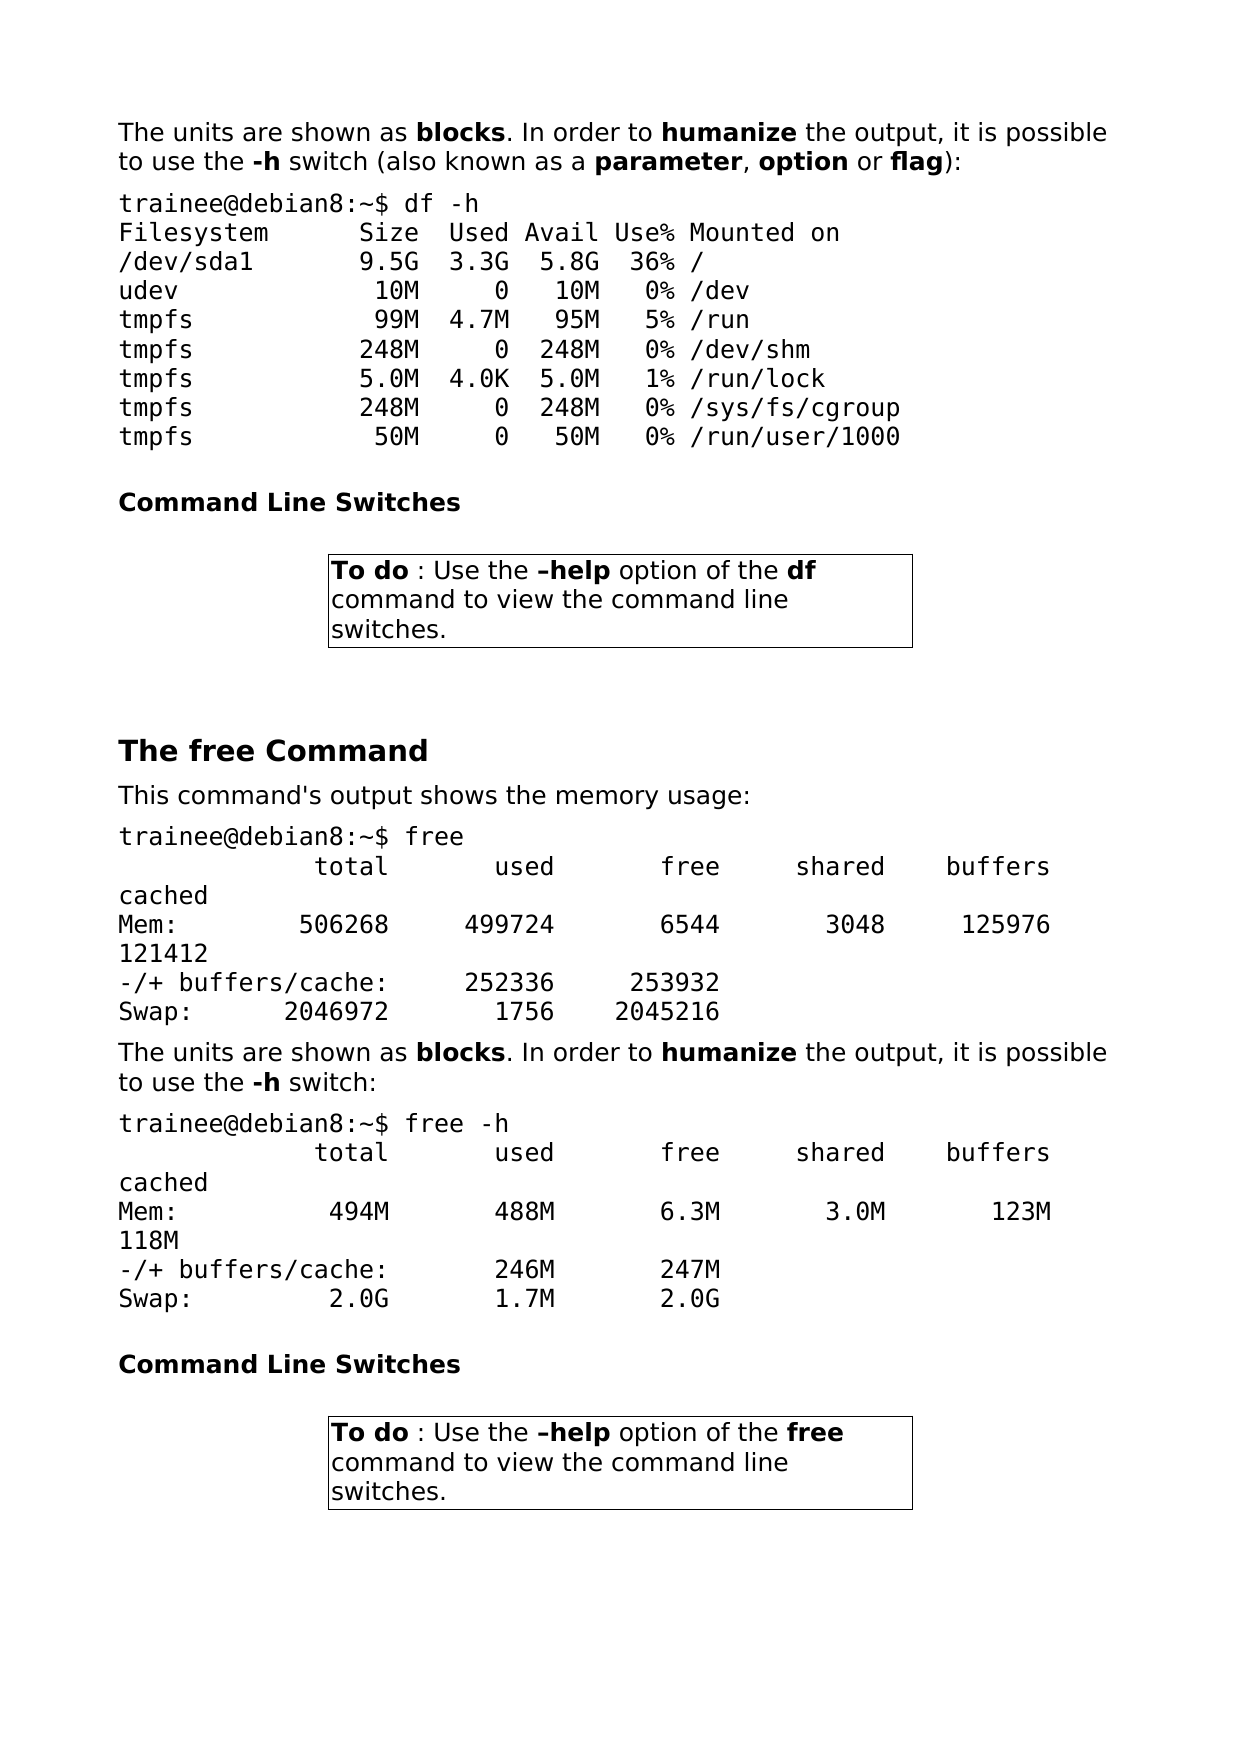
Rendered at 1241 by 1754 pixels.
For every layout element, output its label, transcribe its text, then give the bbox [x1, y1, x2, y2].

text The units are shown as blocks. In order to humanize the output, it is possible to use the -h switch: [118, 1038, 1122, 1097]
text trainee@debian8:~$ free total used free shared buffers cached Mem: 506268 499724 6544 3048 125976 121412 -/+ buffers/cache: 252336 253932 Swap: 2046972 1756 2045216 [118, 823, 1122, 1027]
text trainee@debian8:~$ free -h total used free shared buffers cached Mem: 494M 488M 6.3M 3.0M 123M 118M -/+ buffers/cache: 246M 247M Swap: 2.0G 1.7M 2.0G [118, 1109, 1122, 1313]
subtitle Command Line Switches [118, 1350, 1122, 1379]
subtitle Command Line Switches [118, 488, 1122, 517]
table_header To do : Use the –help option of the df command to view the command line switches. [329, 555, 912, 647]
text This command's output shows the memory usage: [118, 781, 1122, 810]
text The units are shown as blocks. In order to humanize the output, it is possible to use the -h switch (also known as a parameter, option or flag): [118, 118, 1122, 176]
subtitle The free Command [118, 734, 1122, 768]
table_header To do : Use the –help option of the free command to view the command line switches. [329, 1417, 912, 1509]
text trainee@debian8:~$ df -h Filesystem Size Used Avail Use% Mounted on /dev/sda1 9.5G 3.3G 5.8G 36% / udev 10M 0 10M 0% /dev tmpfs 99M 4.7M 95M 5% /run tmpfs 248M 0 248M 0% /dev/shm tmpfs 5.0M 4.0K 5.0M 1% /run/lock tmpfs 248M 0 248M 0% /sys/fs/cgroup tmpfs 50M 0 50M 0% /run/user/1000 [118, 189, 1122, 451]
